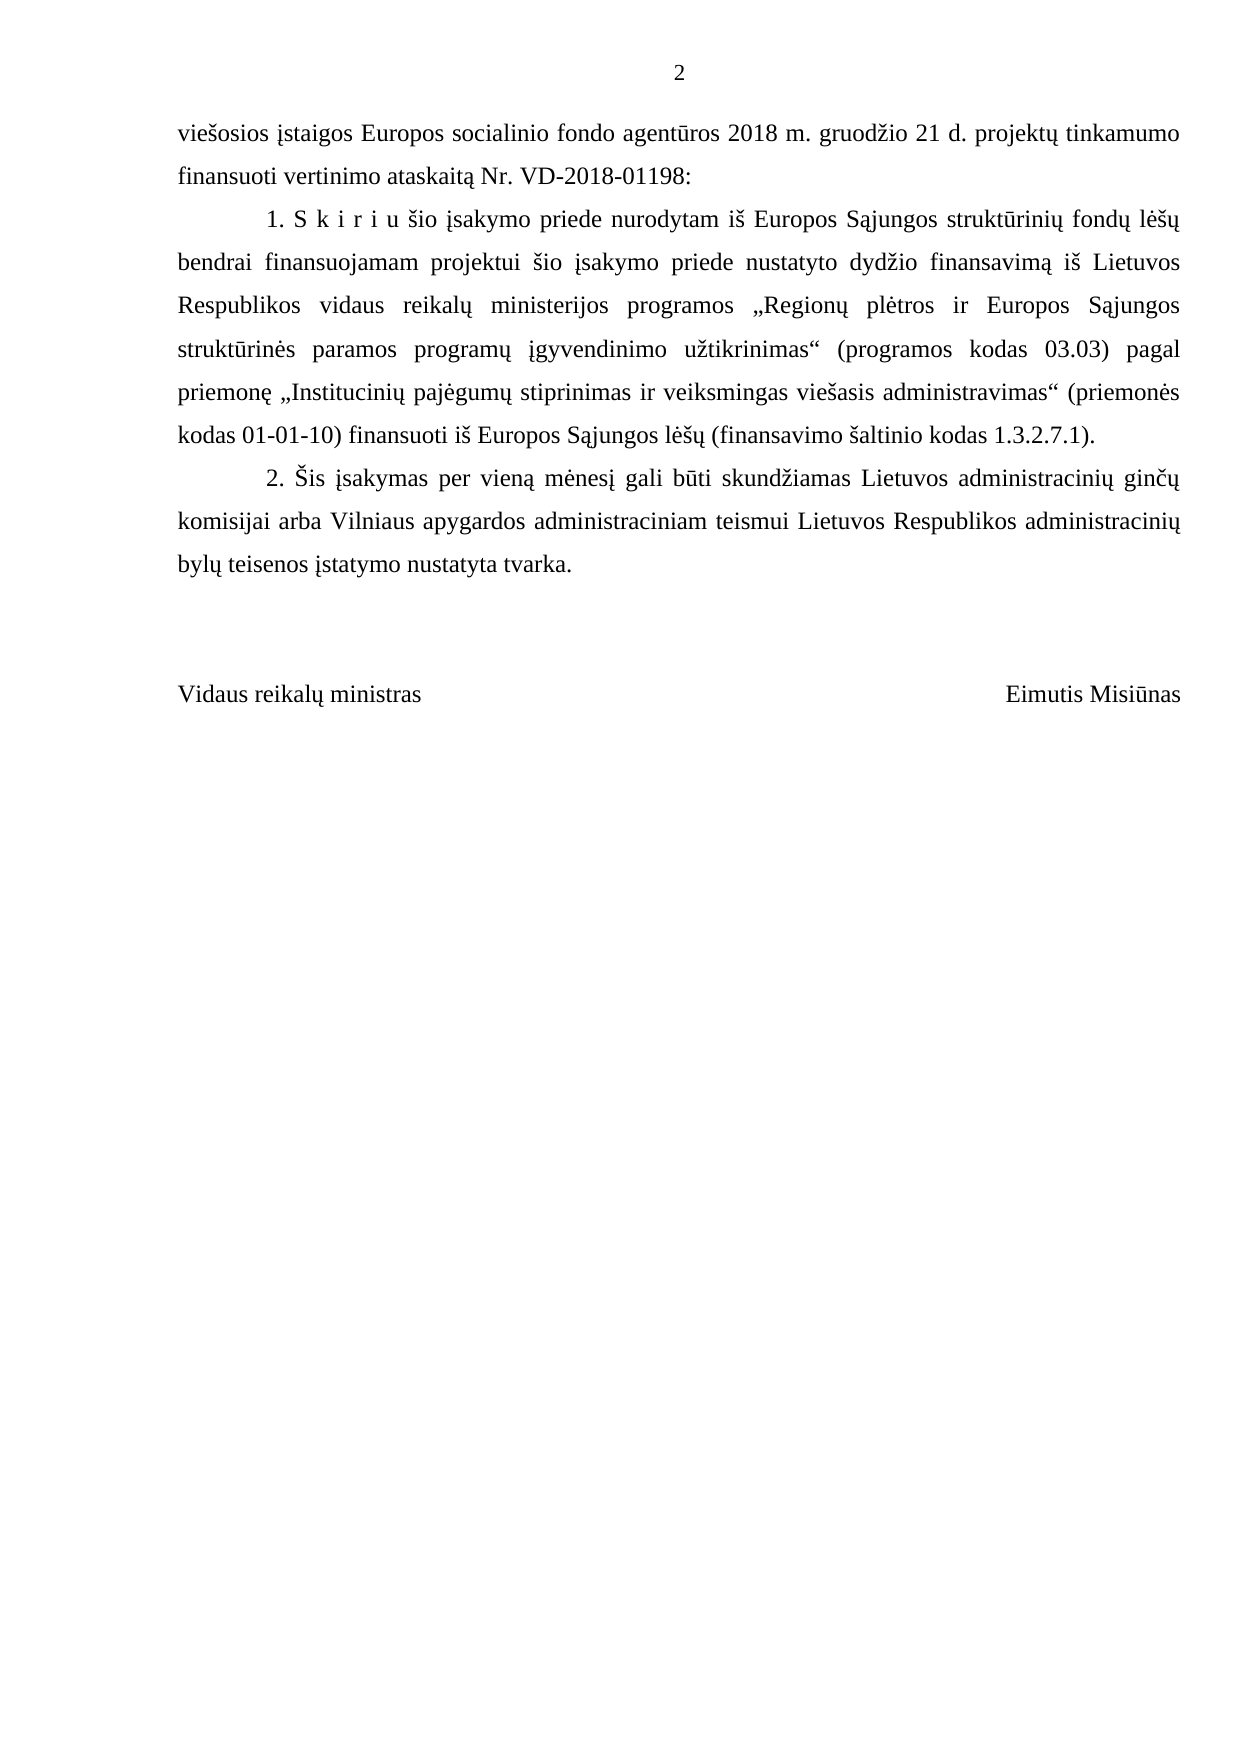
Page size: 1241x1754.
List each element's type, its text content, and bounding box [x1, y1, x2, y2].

text 2. Šis įsakymas per vieną mėnesį gali būti skundžiamas Lietuvos administracinių ginčų komisijai arba Vilniaus apygardos administraciniam teismui Lietuvos Respublikos administracinių bylų teisenos įstatymo nustatyta tvarka. [177, 463, 1181, 578]
text 1. S k i r i u šio įsakymo priede nurodytam iš Europos Sąjungos struktūrinių fondų lėšų bendrai finansuojamam projektui šio įsakymo priede nustatyto dydžio finansavimą iš Lietuvos Respublikos vidaus reikalų ministerijos programos „Regionų plėtros ir Europos Sąjungos struktūrinės paramos programų įgyvendinimo užtikrinimas“ (programos kodas 03.03) pagal priemonę „Institucinių pajėgumų stiprinimas ir veiksmingas viešasis administravimas“ (priemonės kodas 01-01-10) finansuoti iš Europos Sąjungos lėšų (finansavimo šaltinio kodas 1.3.2.7.1). [177, 204, 1181, 449]
text Vidaus reikalų ministras Eimutis Misiūnas [177, 679, 1181, 707]
text viešosios įstaigos Europos socialinio fondo agentūros 2018 m. gruodžio 21 d. projektų tinkamumo finansuoti vertinimo ataskaitą Nr. VD-2018-01198: [177, 118, 1181, 190]
